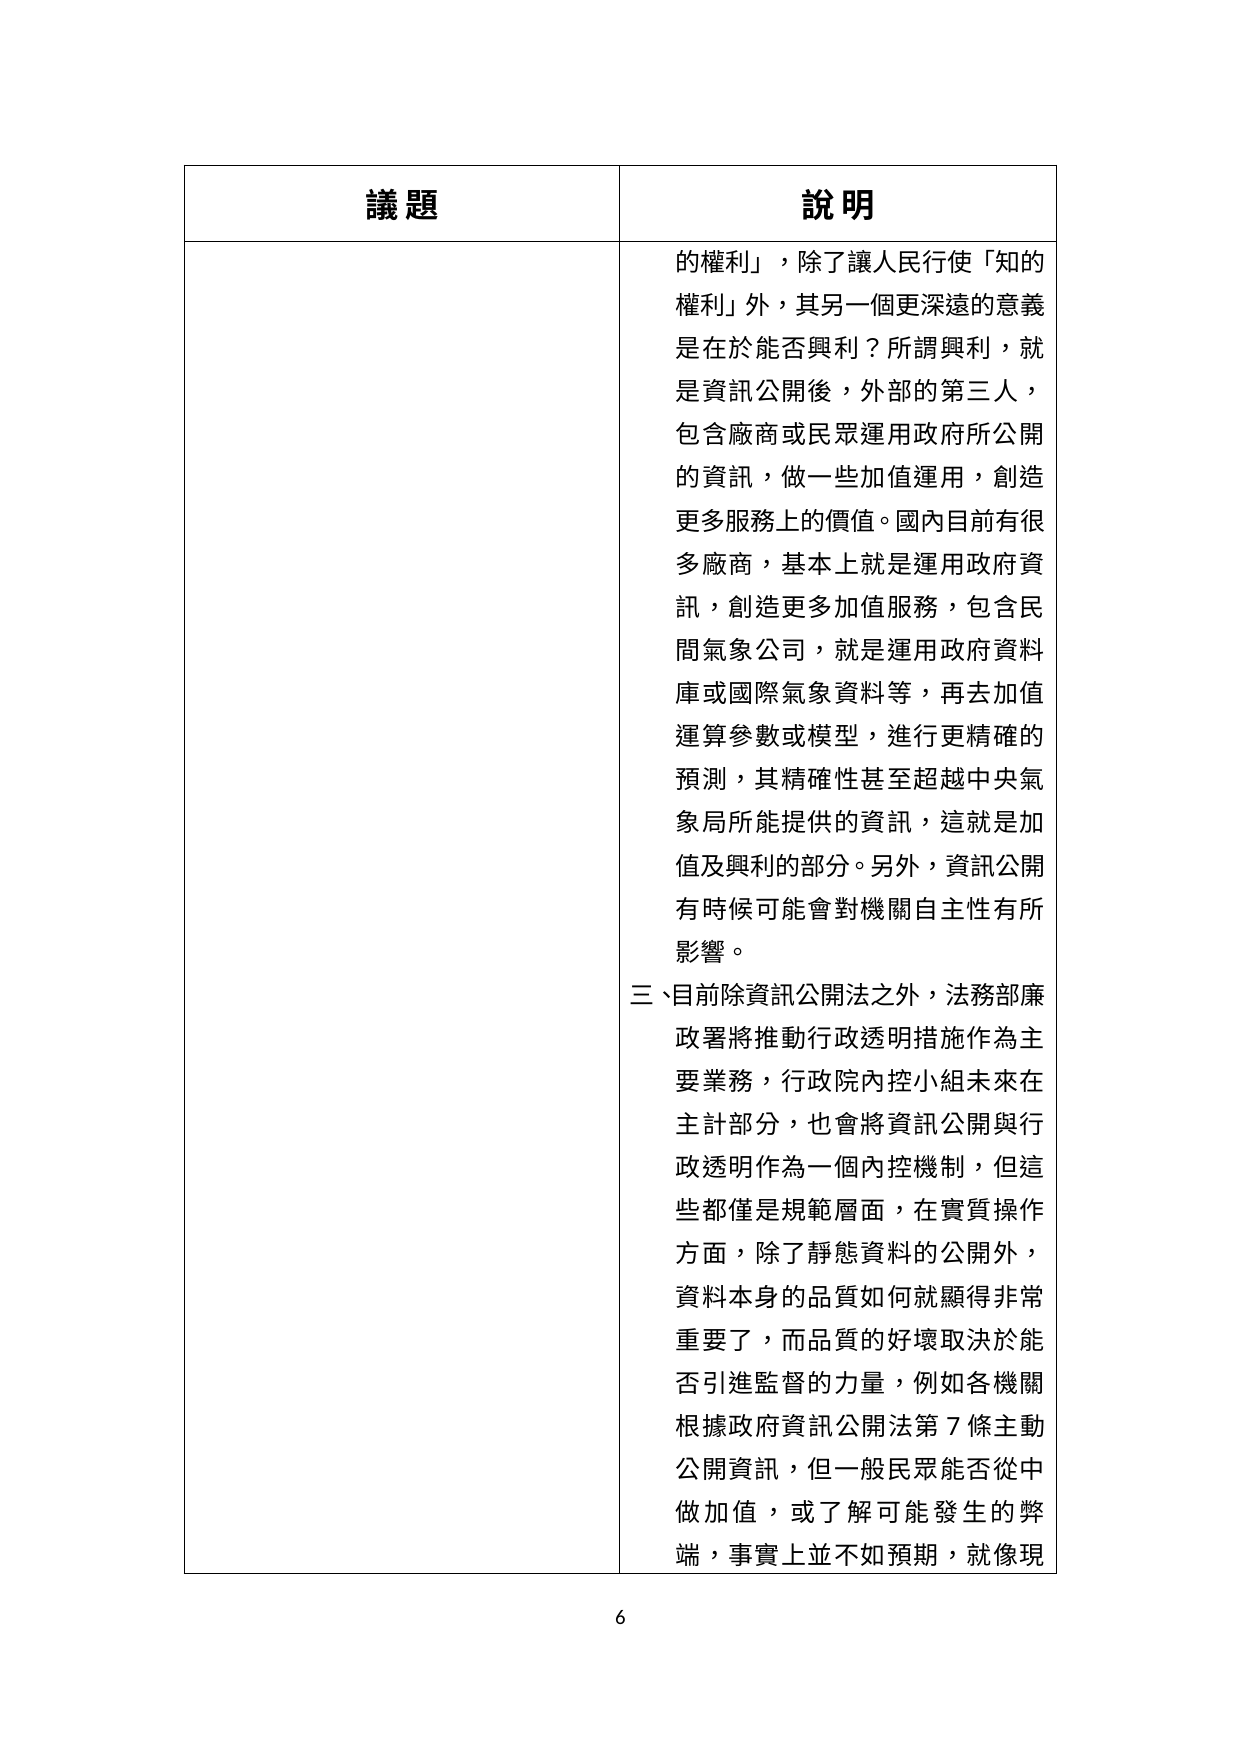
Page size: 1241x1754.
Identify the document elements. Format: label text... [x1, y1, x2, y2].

table_header 議 題 [185, 166, 619, 241]
table_header 說 明 [620, 166, 1056, 241]
table_cell 台灣透明組織協會常務理事葉一璋： 一、實際上，臺灣公共治理研究中心曾對資訊公開、政府資訊公開或開放政府，進行國際評比，臺灣在國際評比結果表現傑出。我們所推動的成果並不僅是呈現數據，如公開多少筆？資料有多少？基本上我們實際觀察對廉潔或政府效能的提升，並非公開的數目，而是更強調公開透明機制的建立。因為有了這個機制就可以引進外部監督力量，這才是真正對清廉程度或行政效率的提升有所助益。 二、政府資訊公開法是讓人民行使「知的權利」，除了讓人民行使「知的權利」外，其另一個更深遠的意義是在於能否興利？所謂興利，就是資訊公開後，外部的第三人，包含廠商或民眾運用政府所公開的資訊，做一些加值運用，創造更多服務上的價值。國內目前有很多廠商，基本上就是運用政府資訊，創造更多加值服務，包含民間氣象公司，就是運用政府資料庫或國際氣象資料等，再去加值運算參數或模型，進行更精確的預測，其精確性甚至超越中央氣象局所能提供的資訊，這就是加值及興利的部分。另外，資訊公開有時候可能會對機關自主性有所影響。 三、目前除資訊公開法之外，法務部廉政署將推動行政透明措施作為主要業務，行政院內控小組未來在主計部分，也會將資訊公開與行政透明作為一個內控機制，但這些都僅是規範層面，在實質操作方面，除了靜態資料的公開外，資料本身的品質如何就顯得非常重要了，而品質的好壞取決於能否引進監督的力量，例如各機關根據政府資訊公開法第7條主動公開資訊，但一般民眾能否從中做加值，或了解可能發生的弊端，事實上並不如預期，就像現在的預（決）算，事實上很多政府投資的基金，包含很多法人，基本上其收支、預（決）算並沒有在公開的範圍內，但政府卻有幾千億在那些基金裡面。另外，社會安定、安全的基金，包含勞保、健保許多收支的部分，以及民眾關切的勞退基金委外之操作對象等資訊並沒有公開。所以公開資訊的質的部分應再往前推動，便可達到國際要求。 法務部廉政署副署長楊石金： 行政透明的定義並不是要各機關將所有東西透明化，全都揭露出來，而是站在公共利益的立場，只要與公共利益有關，行政業務就必須公開透明。何謂公共利益？例如以殯葬業來說，在社會上傳統氛圍裡認為人死為大，所以殯葬業者透過仲介向死者家屬拿紅包，家屬會覺得只要往生者後事辦好就好，都願意給紅包。然此風氣養成後，便讓殯葬處員工背負原罪，因為有些可能不是殯葬處員工索取的，而是殯葬業者假藉名目索取的，故這個程序就有透明之必要。日後民眾可以自行上殯葬處網站查詢禮堂布置、火歛、化妝師的費用等資訊，如果再遇有業者隨便開價索取服務費時，民眾自然就不會被誤導。 國際間有些國家對國際企業第一個要求就是「財務揭露」，如果該公司有所隱蔽，就不會與其做生意。相對的，公部門也應將政府財務政策等程序及資訊公開透明。基於公共利益的立場，行政透明並不是消極的防弊作為，而是保障人民知的權利及關心公共利益的權利，實有積極意義。 [620, 242, 1056, 1573]
table_cell [185, 242, 619, 1573]
